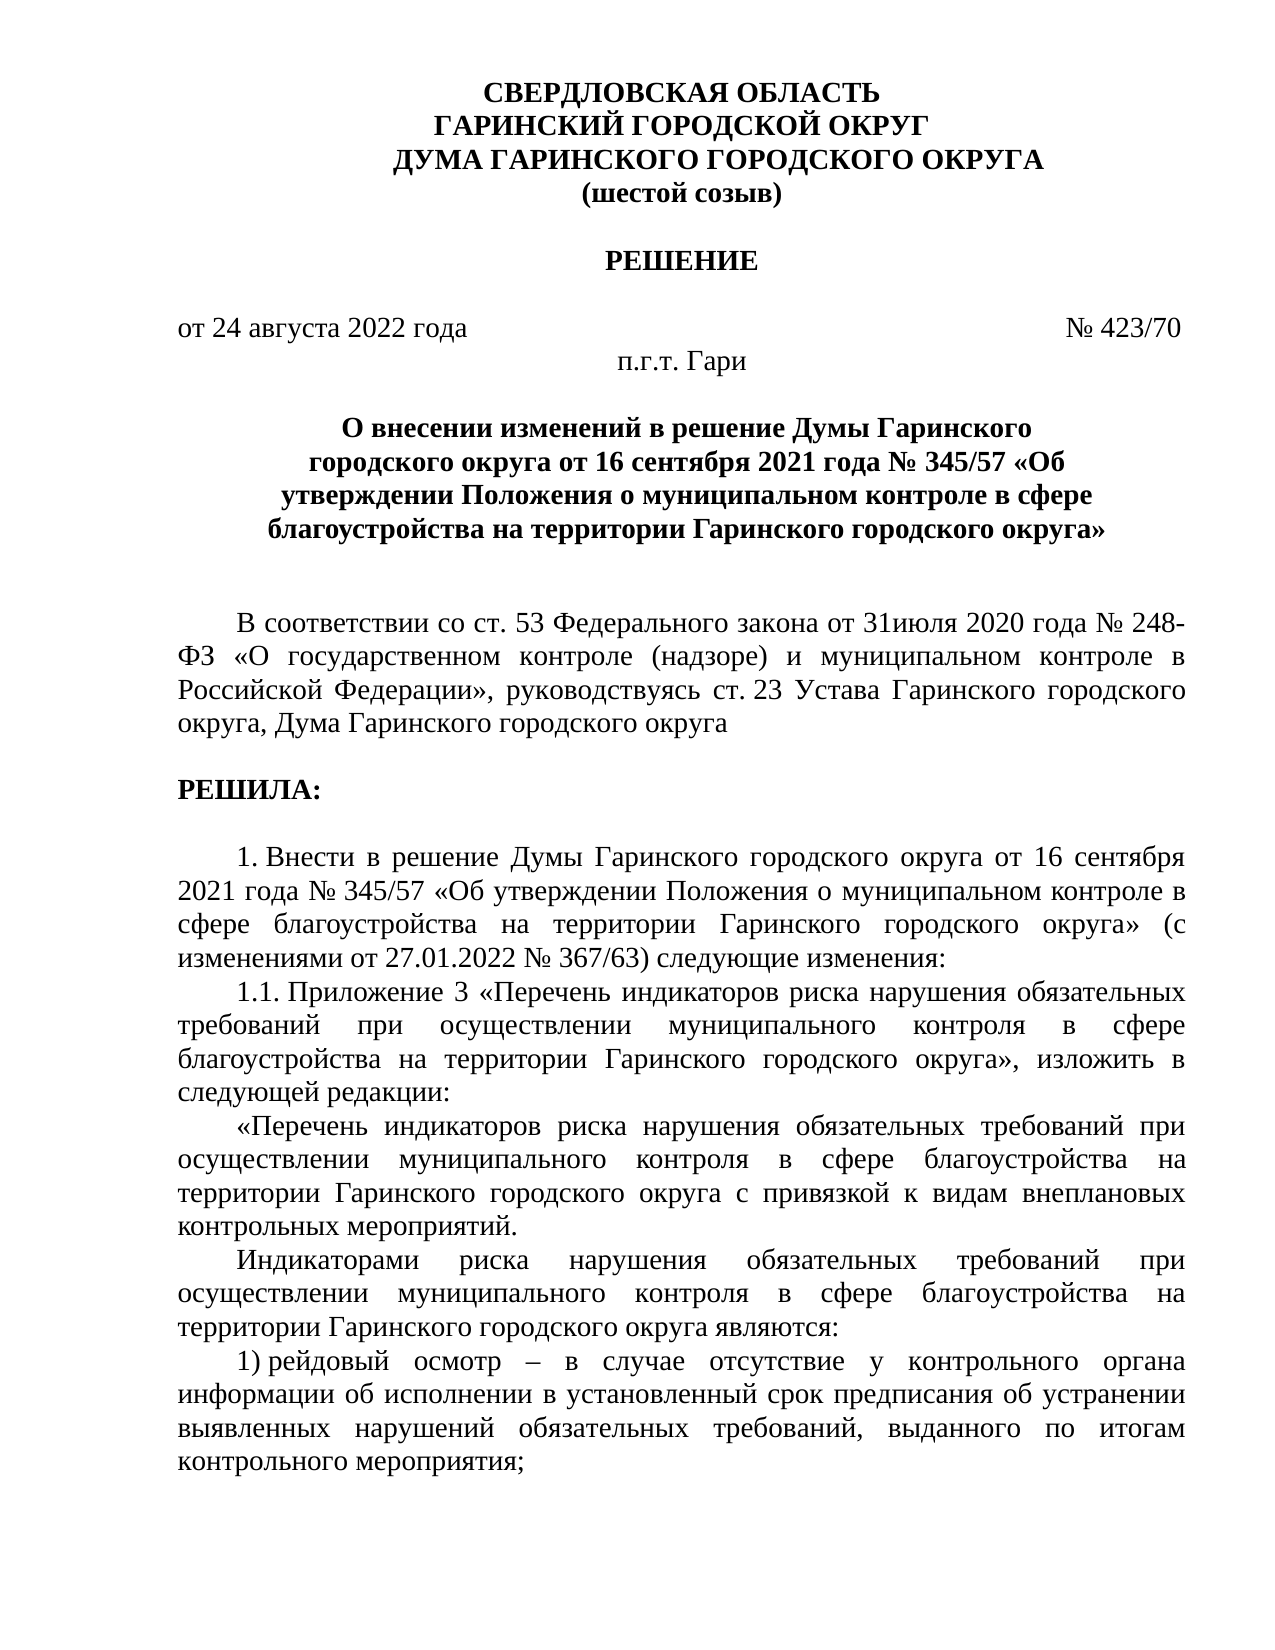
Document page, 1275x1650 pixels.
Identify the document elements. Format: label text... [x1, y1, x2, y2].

text СВЕРДЛОВСКАЯ ОБЛАСТЬ [177, 75, 1186, 108]
text Индикаторами риска нарушения обязательных требований при осуществлении муниципального контроля в сфере благоустройства на территории Гаринского городского округа являются: [177, 1242, 1186, 1343]
text РЕШИЛА: [177, 772, 1186, 806]
text 1. Внести в решение Думы Гаринского городского округа от 16 сентября 2021 года № 345/57 «Об утверждении Положения о муниципальном контроле в сфере благоустройства на территории Гаринского городского округа» (с изменениями от 27.01.2022 № 367/63) следующие изменения: [177, 839, 1186, 974]
text РЕШЕНИЕ [177, 243, 1186, 276]
text ГАРИНСКИЙ ГОРОДСКОЙ ОКРУГ [177, 108, 1186, 142]
text О внесении изменений в решение Думы Гаринского городского округа от 16 сентября 2021 года № 345/57 «Об утверждении Положения о муниципальном контроле в сфере благоустройства на территории Гаринского городского округа» [266, 410, 1107, 544]
text 1) рейдовый осмотр – в случае отсутствие у контрольного органа информации об исполнении в установленный срок предписания об устранении выявленных нарушений обязательных требований, выданного по итогам контрольного мероприятия; [177, 1343, 1186, 1477]
text п.г.т. Гари [177, 343, 1186, 377]
text ДУМА ГАРИНСКОГО ГОРОДСКОГО ОКРУГА [177, 142, 1186, 176]
text В соответствии со ст. 53 Федерального закона от 31июля 2020 года № 248-ФЗ «О государственном контроле (надзоре) и муниципальном контроле в Российской Федерации», руководствуясь ст. 23 Устава Гаринского городского округа, Дума Гаринского городского округа [177, 605, 1186, 739]
text от 24 августа 2022 года № 423/70 [177, 310, 1186, 343]
text «Перечень индикаторов риска нарушения обязательных требований при осуществлении муниципального контроля в сфере благоустройства на территории Гаринского городского округа с привязкой к видам внеплановых контрольных мероприятий. [177, 1108, 1186, 1242]
text (шестой созыв) [177, 176, 1186, 209]
text 1.1. Приложение 3 «Перечень индикаторов риска нарушения обязательных требований при осуществлении муниципального контроля в сфере благоустройства на территории Гаринского городского округа», изложить в следующей редакции: [177, 974, 1186, 1108]
